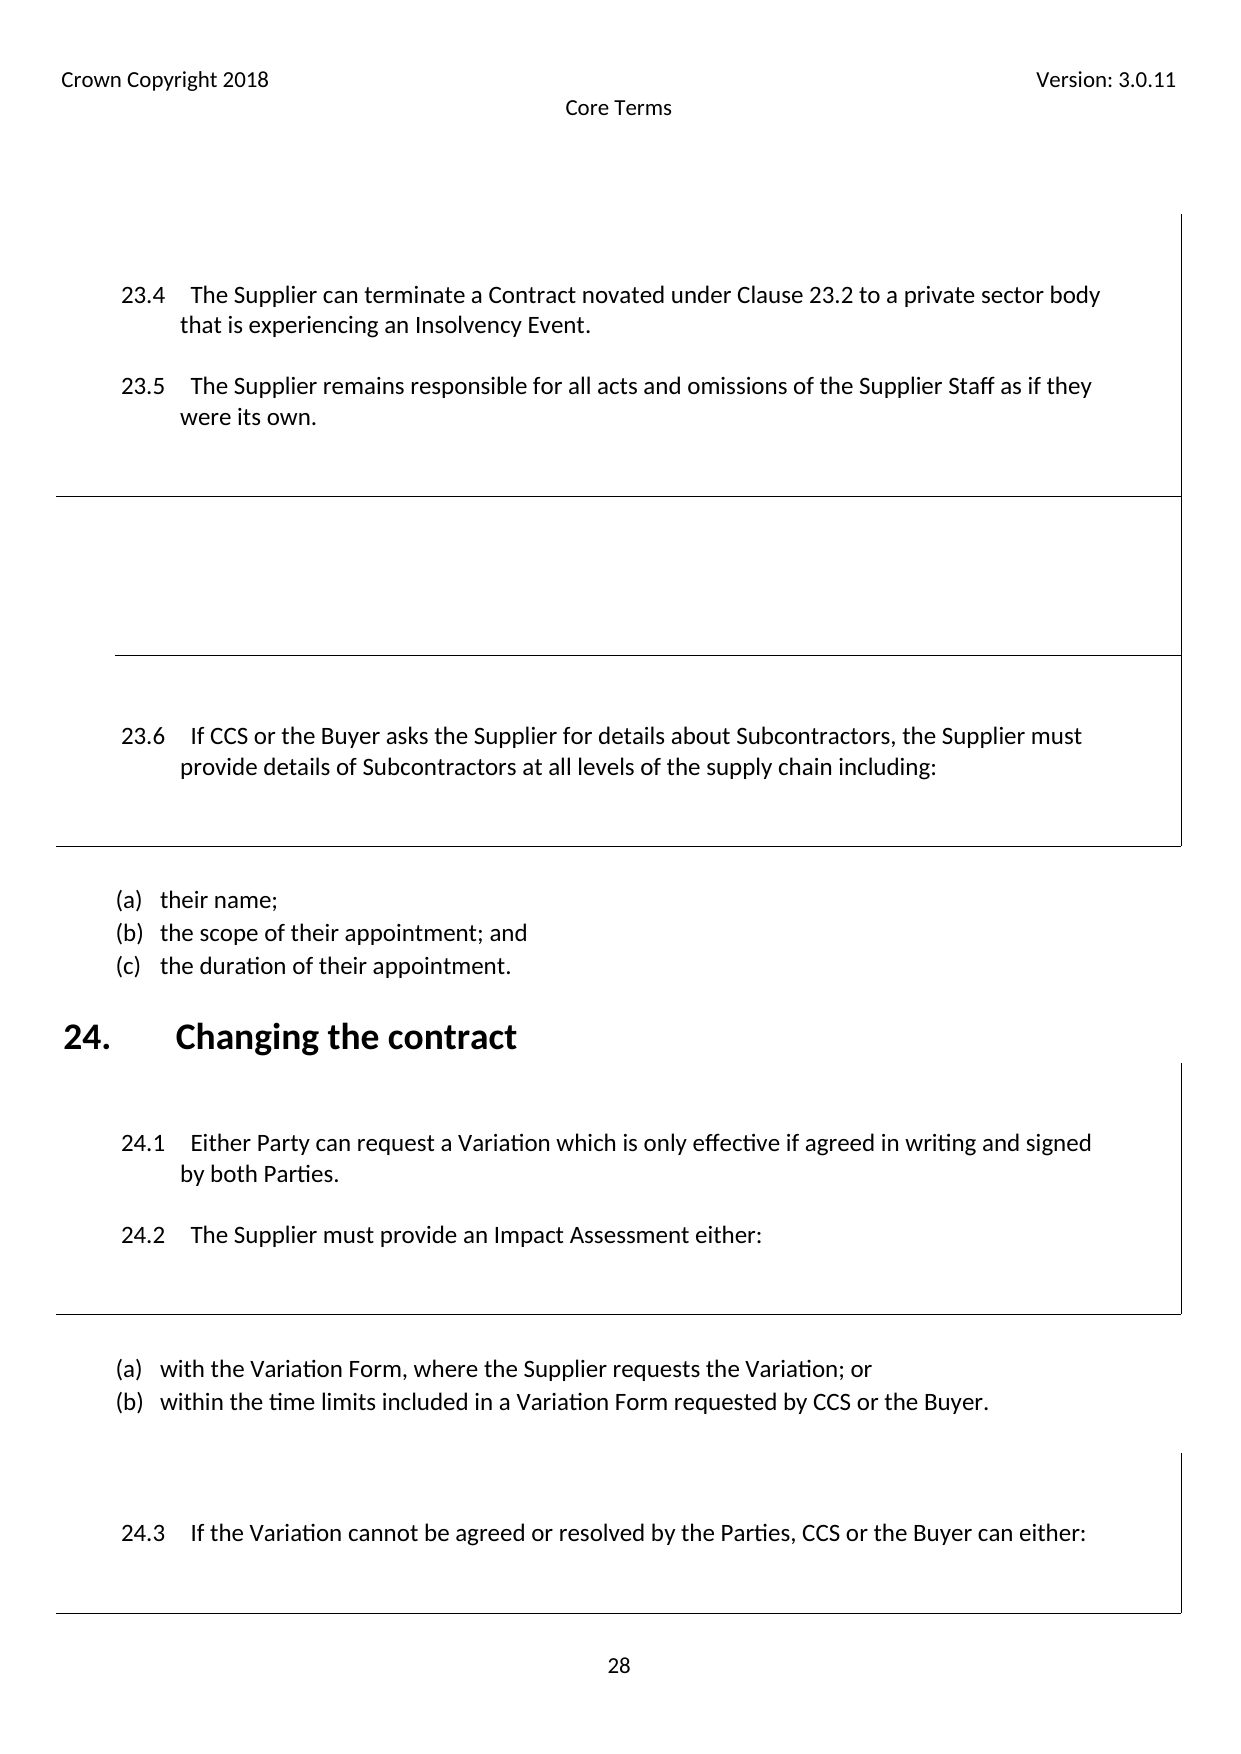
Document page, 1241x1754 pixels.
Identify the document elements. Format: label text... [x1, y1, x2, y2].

subtitle Changing the contract [63, 1013, 1181, 1059]
list The Supplier must provide an Impact Assessment either: [56, 1219, 1181, 1314]
list with the Variation Form, where the Supplier requests the Variation; or [115, 1353, 1181, 1384]
list their name; [115, 885, 1181, 915]
list Either Party can request a Variation which is only effective if agreed in writing and signed by both Parties. [56, 1063, 1181, 1219]
list within the time limits included in a Variation Form requested by CCS or the Buyer. [115, 1386, 1181, 1416]
list The Supplier can terminate a Contract novated under Clause 23.2 to a private sector body that is experiencing an Insolvency Event. [56, 214, 1181, 370]
list the duration of their appointment. [115, 950, 1181, 1011]
list The Supplier remains responsible for all acts and omissions of the Supplier Staff as if they were its own. [56, 370, 1181, 496]
list If the Variation cannot be agreed or resolved by the Parties, CCS or the Buyer can either: [56, 1453, 1181, 1613]
list the scope of their appointment; and [115, 917, 1181, 948]
list If CCS or the Buyer asks the Supplier for details about Subcontractors, the Supplier must provide details of Subcontractors at all levels of the supply chain including: [56, 656, 1181, 846]
